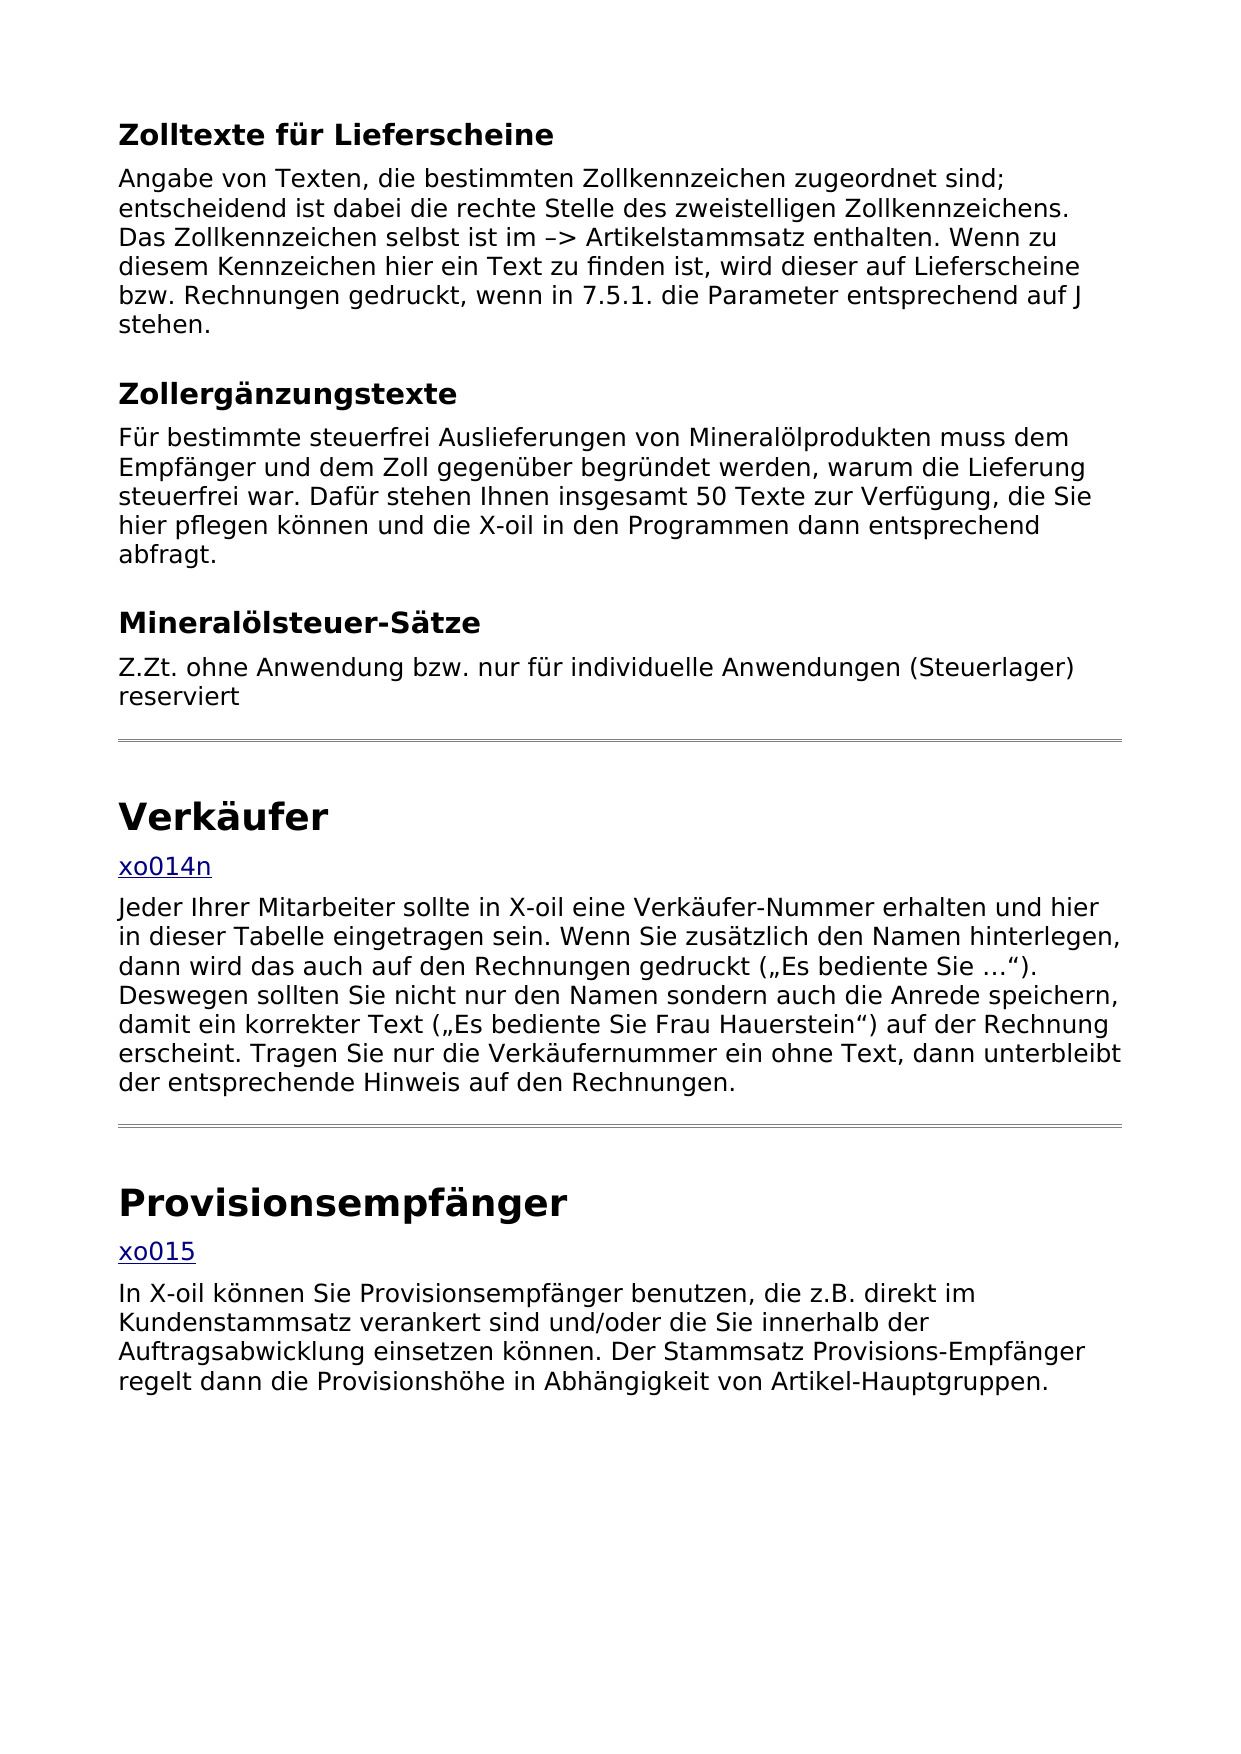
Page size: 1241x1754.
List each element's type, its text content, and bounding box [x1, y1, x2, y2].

subtitle Mineralölsteuer-Sätze [118, 607, 1122, 641]
subtitle Verkäufer [118, 796, 1122, 839]
text xo015 [118, 1237, 1122, 1267]
text xo014n [118, 852, 1122, 881]
text Angabe von Texten, die bestimmten Zollkennzeichen zugeordnet sind; entscheidend ist dabei die rechte Stelle des zweistelligen Zollkennzeichens. Das Zollkennzeichen selbst ist im –> Artikelstammsatz enthalten. Wenn zu diesem Kennzeichen hier ein Text zu finden ist, wird dieser auf Lieferscheine bzw. Rechnungen gedruckt, wenn in 7.5.1. die Parameter entsprechend auf J stehen. [118, 164, 1122, 339]
text In X-oil können Sie Provisionsempfänger benutzen, die z.B. direkt im Kundenstammsatz verankert sind und/oder die Sie innerhalb der Auftragsabwicklung einsetzen können. Der Stammsatz Provisions-Empfänger regelt dann die Provisionshöhe in Abhängigkeit von Artikel-Hauptgruppen. [118, 1279, 1122, 1396]
subtitle Provisionsempfänger [118, 1181, 1122, 1225]
text Z.Zt. ohne Anwendung bzw. nur für individuelle Anwendungen (Steuerlager) reserviert [118, 653, 1122, 712]
subtitle Zolltexte für Lieferscheine [118, 118, 1122, 152]
text Für bestimmte steuerfrei Auslieferungen von Mineralölprodukten muss dem Empfänger und dem Zoll gegenüber begründet werden, warum die Lieferung steuerfrei war. Dafür stehen Ihnen insgesamt 50 Texte zur Verfügung, die Sie hier pflegen können und die X-oil in den Programmen dann entsprechend abfragt. [118, 423, 1122, 569]
subtitle Zollergänzungstexte [118, 377, 1122, 411]
text Jeder Ihrer Mitarbeiter sollte in X-oil eine Verkäufer-Nummer erhalten und hier in dieser Tabelle eingetragen sein. Wenn Sie zusätzlich den Namen hinterlegen, dann wird das auch auf den Rechnungen gedruckt („Es bediente Sie …“). Deswegen sollten Sie nicht nur den Namen sondern auch die Anrede speichern, damit ein korrekter Text („Es bediente Sie Frau Hauerstein“) auf der Rechnung erscheint. Tragen Sie nur die Verkäufernummer ein ohne Text, dann unterbleibt der entsprechende Hinweis auf den Rechnungen. [118, 893, 1122, 1097]
